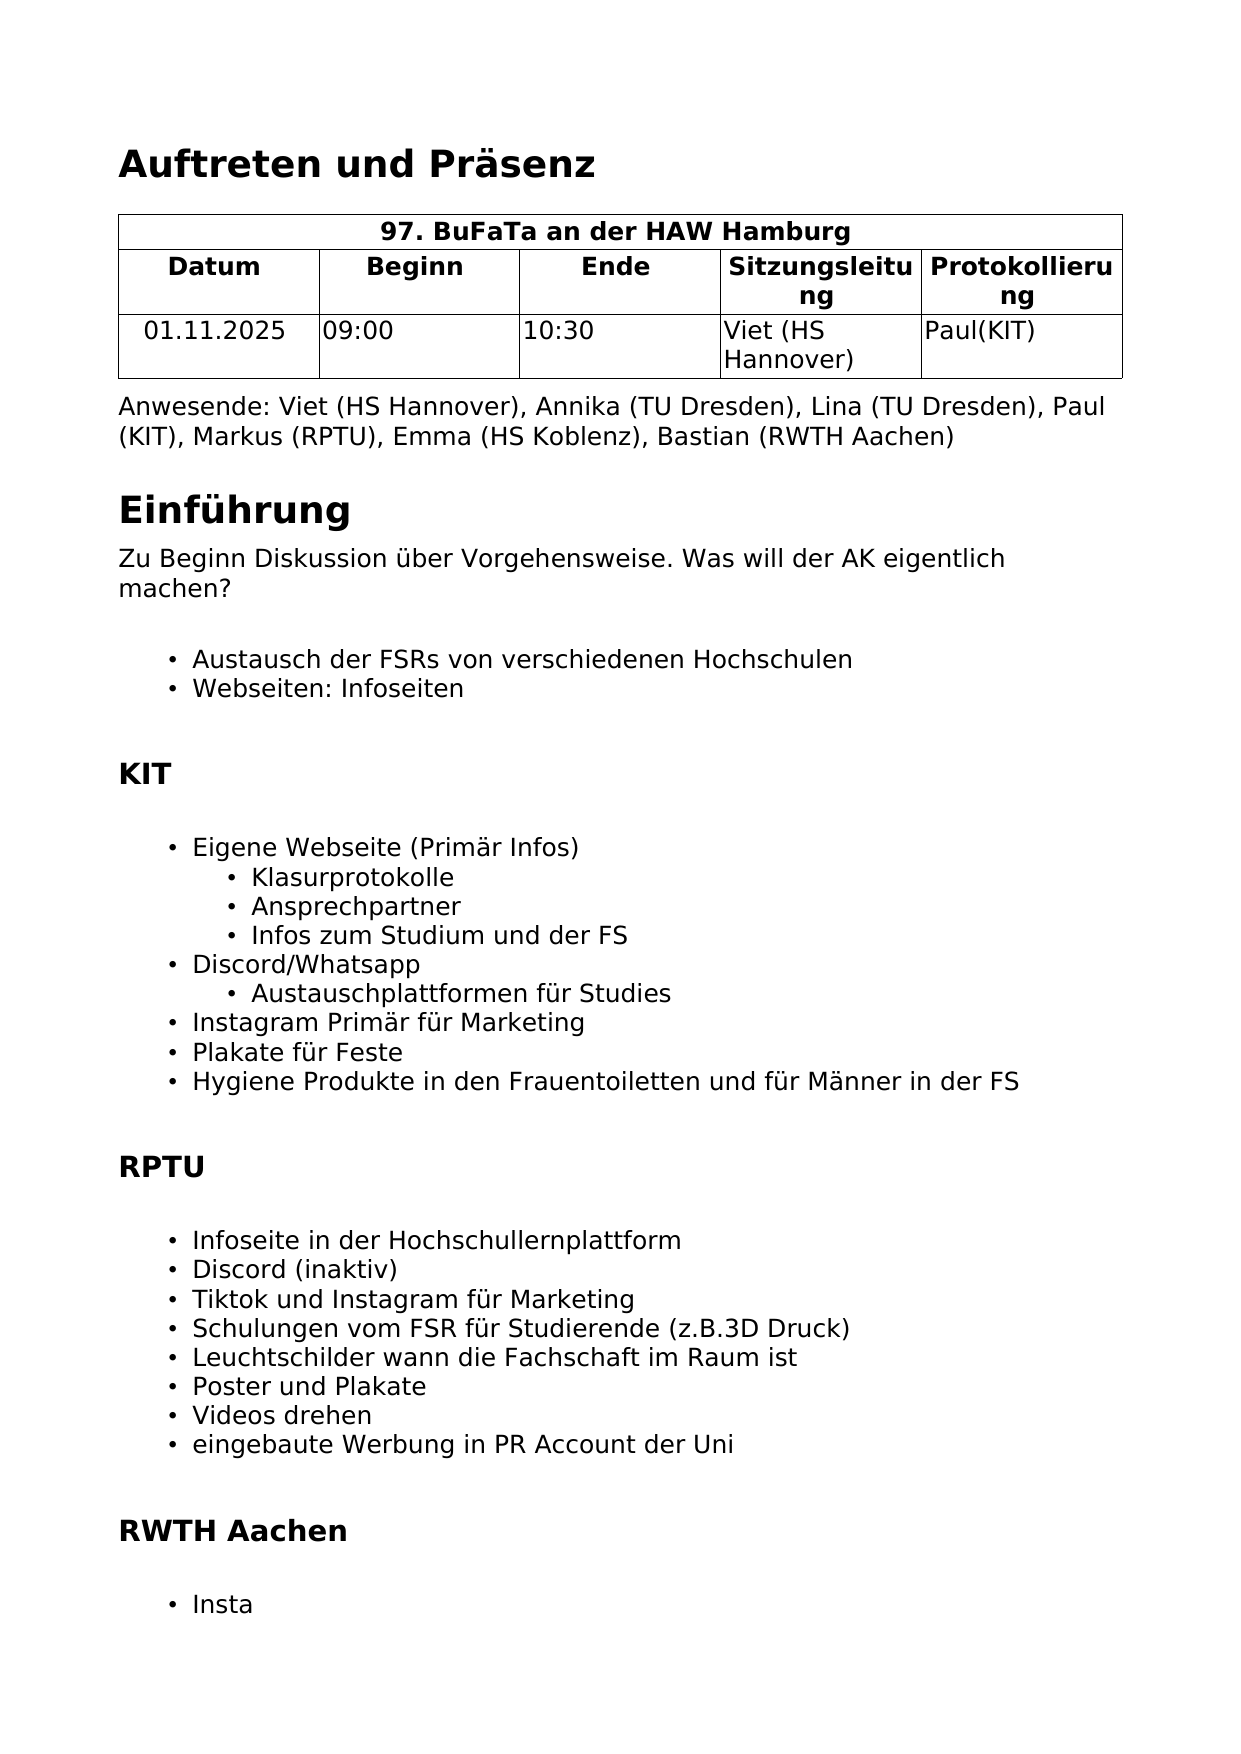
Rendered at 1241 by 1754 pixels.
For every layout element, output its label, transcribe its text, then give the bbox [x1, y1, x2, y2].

table_cell Ende [520, 250, 720, 313]
list Plakate für Feste [177, 1038, 1122, 1067]
table_cell Beginn [320, 250, 519, 313]
list Infos zum Studium und der FS [236, 921, 1122, 950]
list Discord/Whatsapp [177, 950, 1122, 979]
subtitle Einführung [118, 488, 1122, 532]
list Videos drehen [177, 1402, 1122, 1431]
list Schulungen vom FSR für Studierende (z.B.3D Druck) [177, 1314, 1122, 1343]
table_cell Protokollierung [922, 250, 1122, 313]
list Instagram Primär für Marketing [177, 1009, 1122, 1038]
text Anwesende: Viet (HS Hannover), Annika (TU Dresden), Lina (TU Dresden), Paul (KIT), Markus (RPTU), Emma (HS Koblenz), Bastian (RWTH Aachen) [118, 393, 1122, 451]
list Discord (inaktiv) [177, 1256, 1122, 1285]
table_cell Sitzungsleitung [721, 250, 921, 313]
list Leuchtschilder wann die Fachschaft im Raum ist [177, 1343, 1122, 1372]
list Eigene Webseite (Primär Infos) [177, 834, 1122, 863]
list Klasurprotokolle [236, 863, 1122, 892]
list Austauschplattformen für Studies [236, 979, 1122, 1009]
table_cell Viet (HS Hannover) [721, 315, 921, 378]
list Austausch der FSRs von verschiedenen Hochschulen [177, 645, 1122, 674]
list Webseiten: Infoseiten [177, 674, 1122, 703]
list Insta [177, 1590, 1122, 1619]
list eingebaute Werbung in PR Account der Uni [177, 1431, 1122, 1460]
table_cell Datum [119, 250, 319, 313]
table_cell Paul(KIT) [922, 315, 1122, 378]
subtitle RWTH Aachen [118, 1514, 1122, 1548]
table_cell 10:30 [520, 315, 720, 378]
table_header 97. BuFaTa an der HAW Hamburg [119, 215, 1122, 249]
subtitle RPTU [118, 1151, 1122, 1184]
list Hygiene Produkte in den Frauentoiletten und für Männer in der FS [177, 1067, 1122, 1096]
list Infoseite in der Hochschullernplattform [177, 1227, 1122, 1256]
table_cell 01.11.2025 [119, 315, 319, 378]
subtitle Auftreten und Präsenz [118, 143, 1122, 187]
subtitle KIT [118, 758, 1122, 792]
list Poster und Plakate [177, 1372, 1122, 1402]
text Zu Beginn Diskussion über Vorgehensweise. Was will der AK eigentlich machen? [118, 544, 1122, 603]
list Ansprechpartner [236, 892, 1122, 921]
table_cell 09:00 [320, 315, 519, 378]
list Tiktok und Instagram für Marketing [177, 1285, 1122, 1314]
